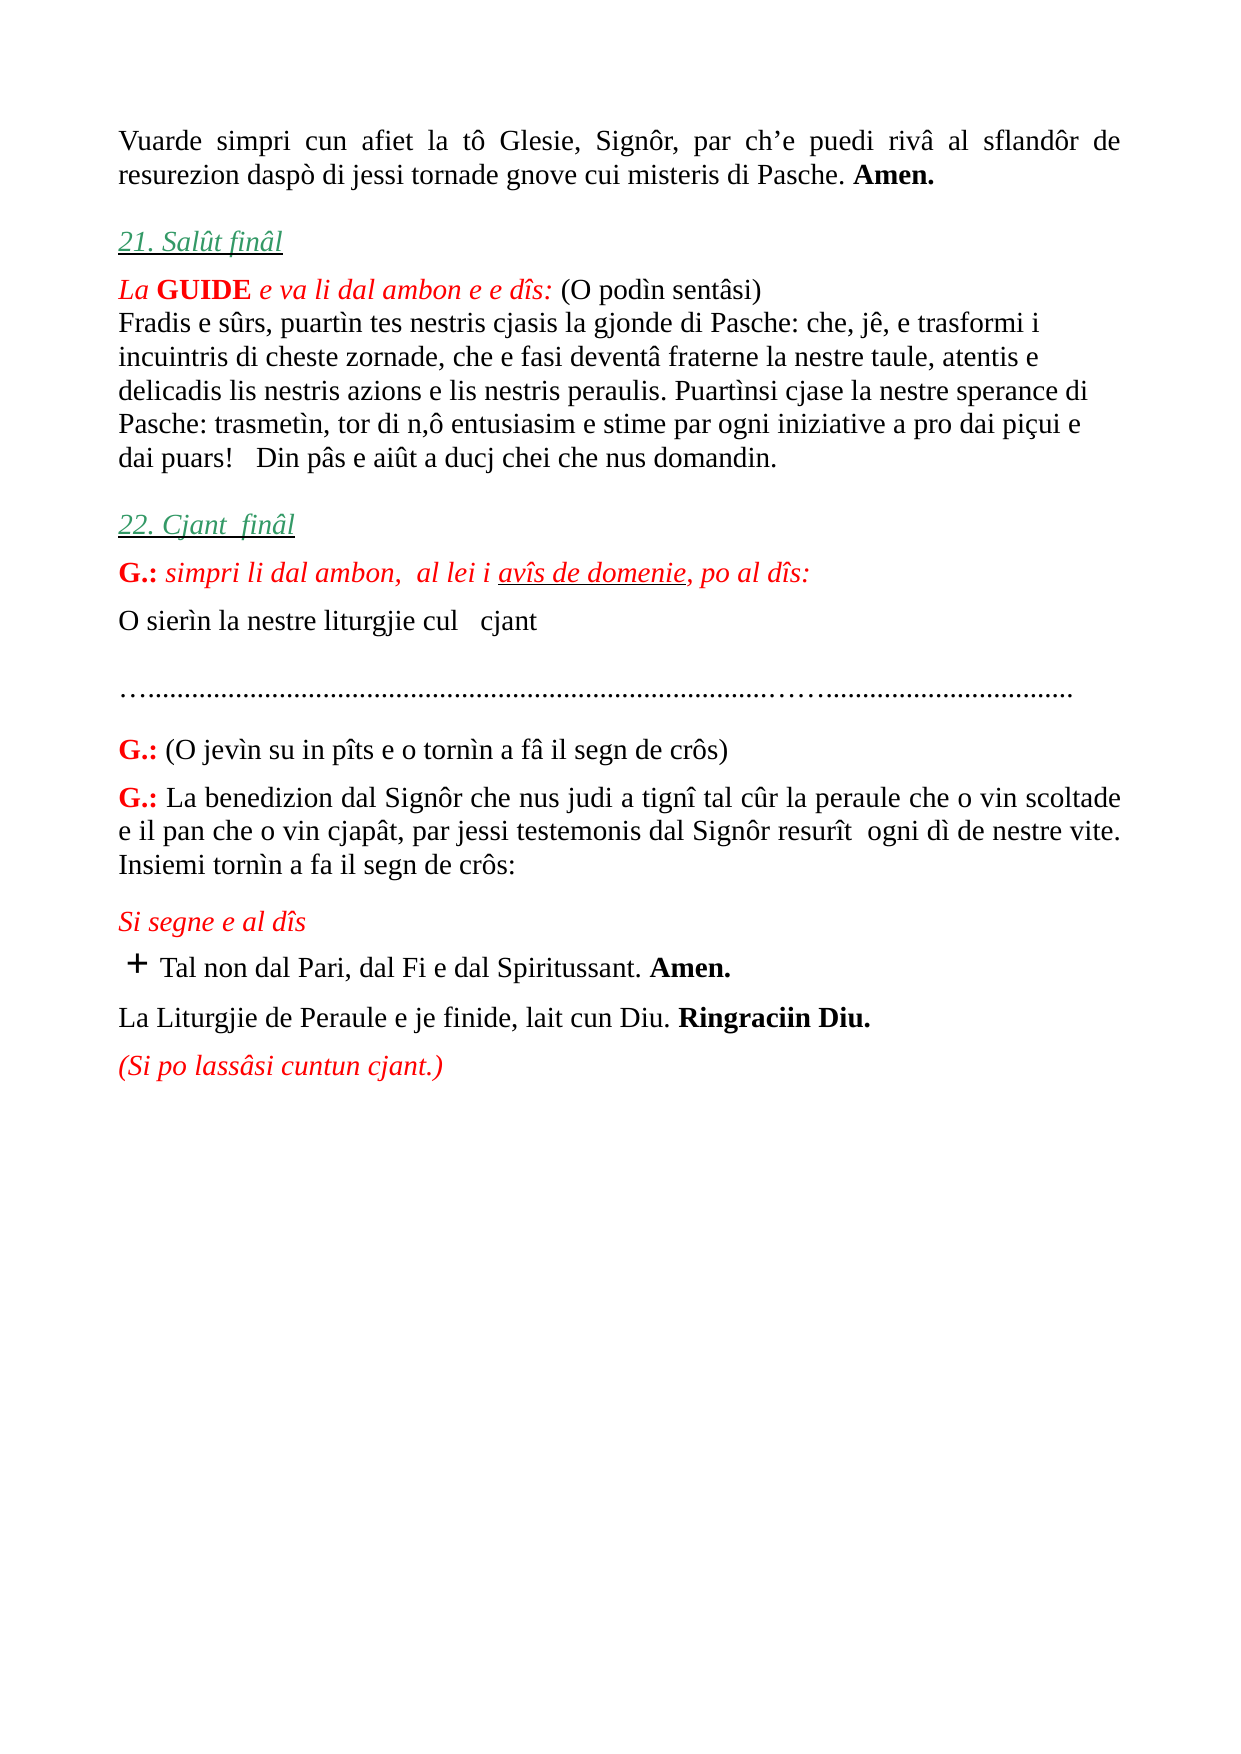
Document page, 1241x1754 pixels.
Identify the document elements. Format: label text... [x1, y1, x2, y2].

text G.: simpri li dal ambon, al lei i avîs de domenie, po al dîs: [118, 555, 1122, 588]
text Vuarde simpri cun afiet la tô Glesie, Signôr, par ch’e puedi rivâ al sflandôr de resurezion daspò di jessi tornade gnove cui misteris di Pasche. Amen. [118, 123, 1122, 191]
text 22. Cjant finâl [118, 507, 1122, 540]
text La GUIDE e va li dal ambon e e dîs: (O podìn sentâsi) [118, 272, 1122, 306]
text O sierìn la nestre liturgjie cul cjant [118, 603, 1122, 636]
text Fradis e sûrs, puartìn tes nestris cjasis la gjonde di Pasche: che, jê, e trasformi i incuintris di cheste zornade, che e fasi deventâ fraterne la nestre taule, atentis e delicadis lis nestris azions e lis nestris peraulis. Puartìnsi cjase la nestre sperance di Pasche: trasmetìn, tor di n,ô entusiasim e stime par ogni iniziative a pro dai piçui e dai puars! Din pâs e aiût a ducj chei che nus domandin. [118, 306, 1122, 473]
text 21. Salût finâl [118, 224, 1122, 258]
text La Liturgjie de Peraule e je finide, lait cun Diu. Ringraciin Diu. [118, 1000, 1122, 1034]
text ….....................................................................................…….................................. [118, 670, 1122, 703]
text + Tal non dal Pari, dal Fi e dal Spiritussant. Amen. [118, 938, 1122, 986]
text G.: (O jevìn su in pîts e o tornìn a fâ il segn de crôs) [118, 732, 1122, 766]
text Si segne e al dîs [118, 904, 1122, 938]
text G.: La benedizion dal Signôr che nus judi a tignî tal cûr la peraule che o vin scoltade e il pan che o vin cjapât, par jessi testemonis dal Signôr resurît ogni dì de nestre vite. Insiemi tornìn a fa il segn de crôs: [118, 780, 1122, 881]
text (Si po lassâsi cuntun cjant.) [118, 1048, 1122, 1082]
